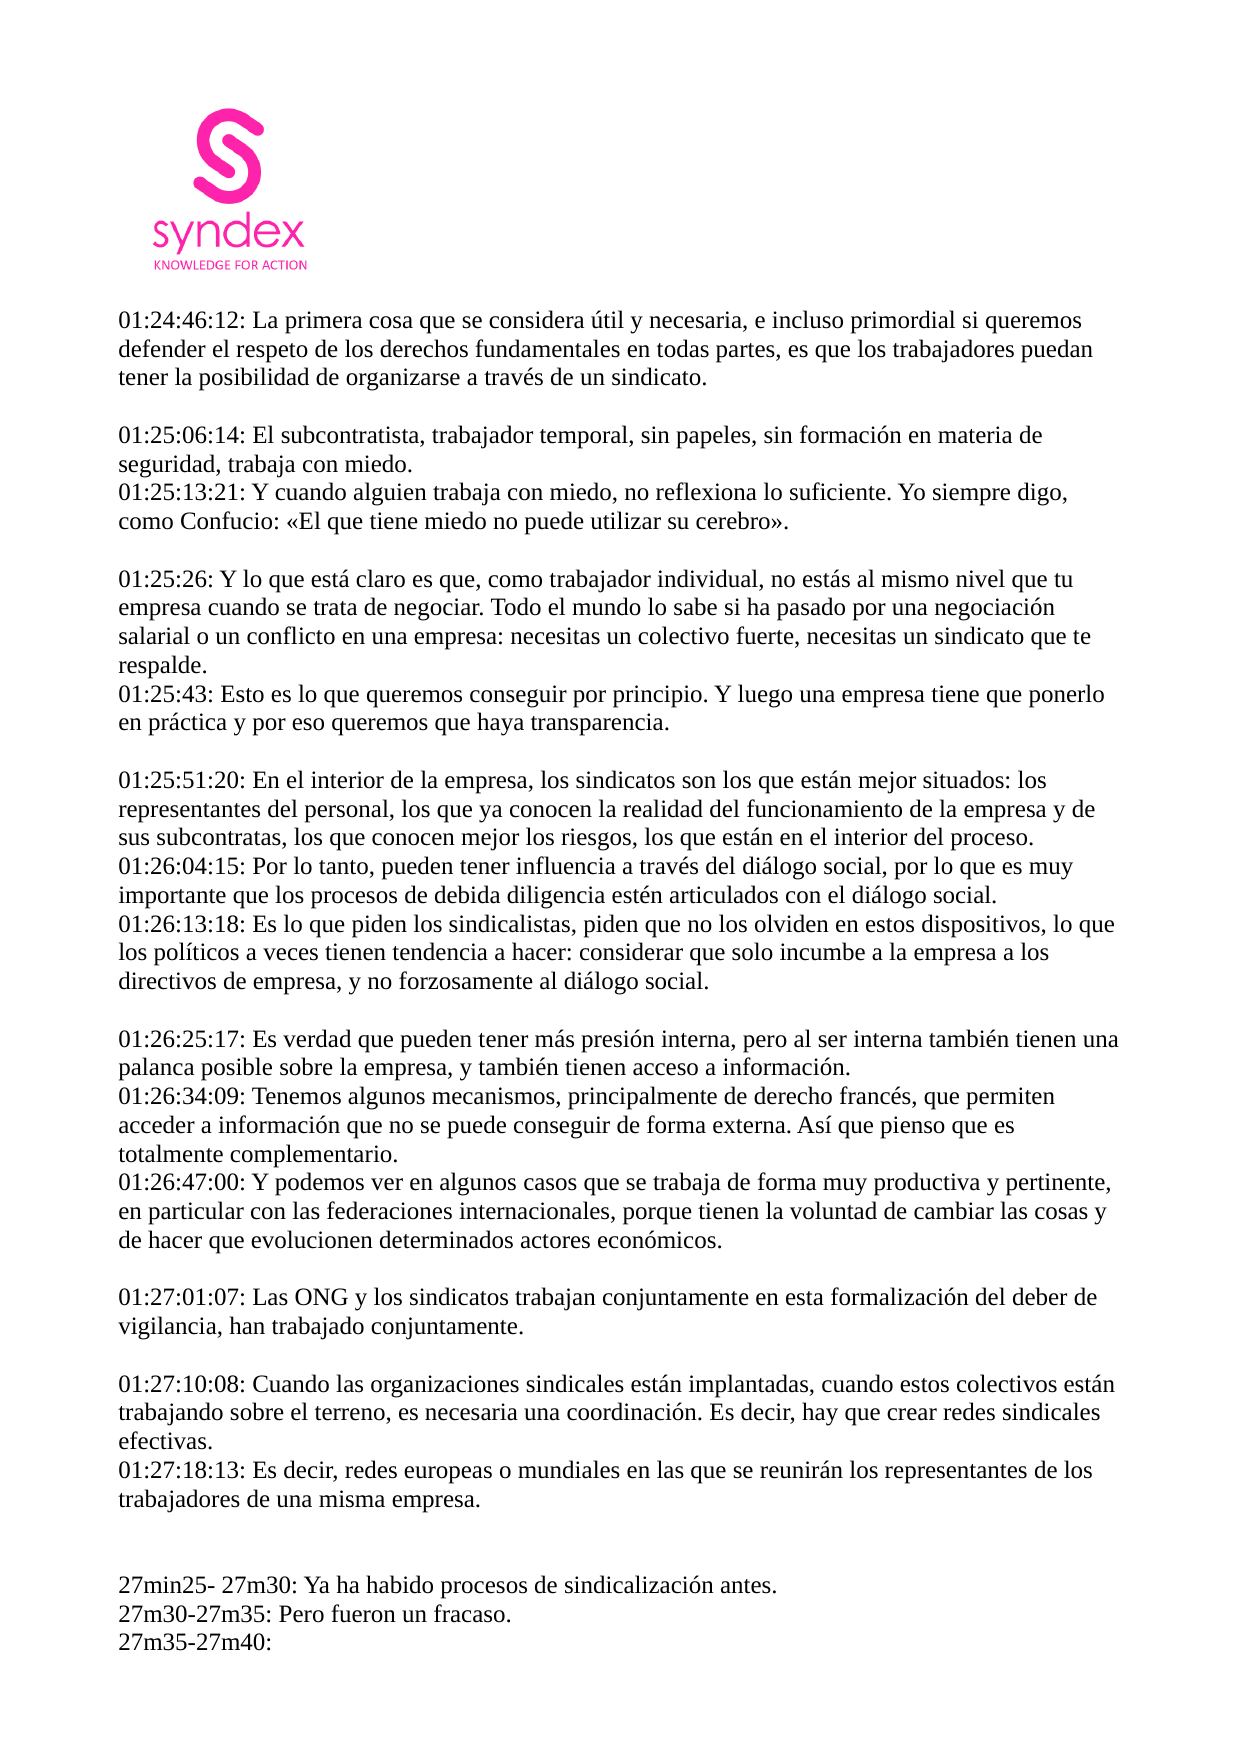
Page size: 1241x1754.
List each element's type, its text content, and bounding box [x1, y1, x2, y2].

text 27m35-27m40: [118, 1627, 1122, 1656]
text 01:25:43: Esto es lo que queremos conseguir por principio. Y luego una empresa tiene que ponerlo en práctica y por eso queremos que haya transparencia. [118, 679, 1122, 736]
text 01:26:13:18: Es lo que piden los sindicalistas, piden que no los olviden en estos dispositivos, lo que los políticos a veces tienen tendencia a hacer: considerar que solo incumbe a la empresa a los directivos de empresa, y no forzosamente al diálogo social. [118, 909, 1122, 995]
text 01:26:04:15: Por lo tanto, pueden tener influencia a través del diálogo social, por lo que es muy importante que los procesos de debida diligencia estén articulados con el diálogo social. [118, 851, 1122, 909]
text 01:27:10:08: Cuando las organizaciones sindicales están implantadas, cuando estos colectivos están trabajando sobre el terreno, es necesaria una coordinación. Es decir, hay que crear redes sindicales efectivas. [118, 1369, 1122, 1455]
text 01:27:01:07: Las ONG y los sindicatos trabajan conjuntamente en esta formalización del deber de vigilancia, han trabajado conjuntamente. [118, 1282, 1122, 1340]
text 01:25:06:14: El subcontratista, trabajador temporal, sin papeles, sin formación en materia de seguridad, trabaja con miedo. [118, 420, 1122, 477]
text 01:25:13:21: Y cuando alguien trabaja con miedo, no reflexiona lo suficiente. Yo siempre digo, como Confucio: «El que tiene miedo no puede utilizar su cerebro». [118, 477, 1122, 535]
text 27m30-27m35: Pero fueron un fracaso. [118, 1599, 1122, 1627]
text 01:24:46:12: La primera cosa que se considera útil y necesaria, e incluso primordial si queremos defender el respeto de los derechos fundamentales en todas partes, es que los trabajadores puedan tener la posibilidad de organizarse a través de un sindicato. [118, 305, 1122, 391]
text 01:27:18:13: Es decir, redes europeas o mundiales en las que se reunirán los representantes de los trabajadores de una misma empresa. [118, 1455, 1122, 1512]
text 27min25- 27m30: Ya ha habido procesos de sindicalización antes. [118, 1570, 1122, 1599]
text 01:25:26: Y lo que está claro es que, como trabajador individual, no estás al mismo nivel que tu empresa cuando se trata de negociar. Todo el mundo lo sabe si ha pasado por una negociación salarial o un conflicto en una empresa: necesitas un colectivo fuerte, necesitas un sindicato que te respalde. [118, 564, 1122, 679]
text 01:26:47:00: Y podemos ver en algunos casos que se trabaja de forma muy productiva y pertinente, en particular con las federaciones internacionales, porque tienen la voluntad de cambiar las cosas y de hacer que evolucionen determinados actores económicos. [118, 1167, 1122, 1254]
text 01:25:51:20: En el interior de la empresa, los sindicatos son los que están mejor situados: los representantes del personal, los que ya conocen la realidad del funcionamiento de la empresa y de sus subcontratas, los que conocen mejor los riesgos, los que están en el interior del proceso. [118, 765, 1122, 851]
text 01:26:25:17: Es verdad que pueden tener más presión interna, pero al ser interna también tienen una palanca posible sobre la empresa, y también tienen acceso a información. [118, 1024, 1122, 1081]
text 01:26:34:09: Tenemos algunos mecanismos, principalmente de derecho francés, que permiten acceder a información que no se puede conseguir de forma externa. Así que pienso que es totalmente complementario. [118, 1081, 1122, 1167]
